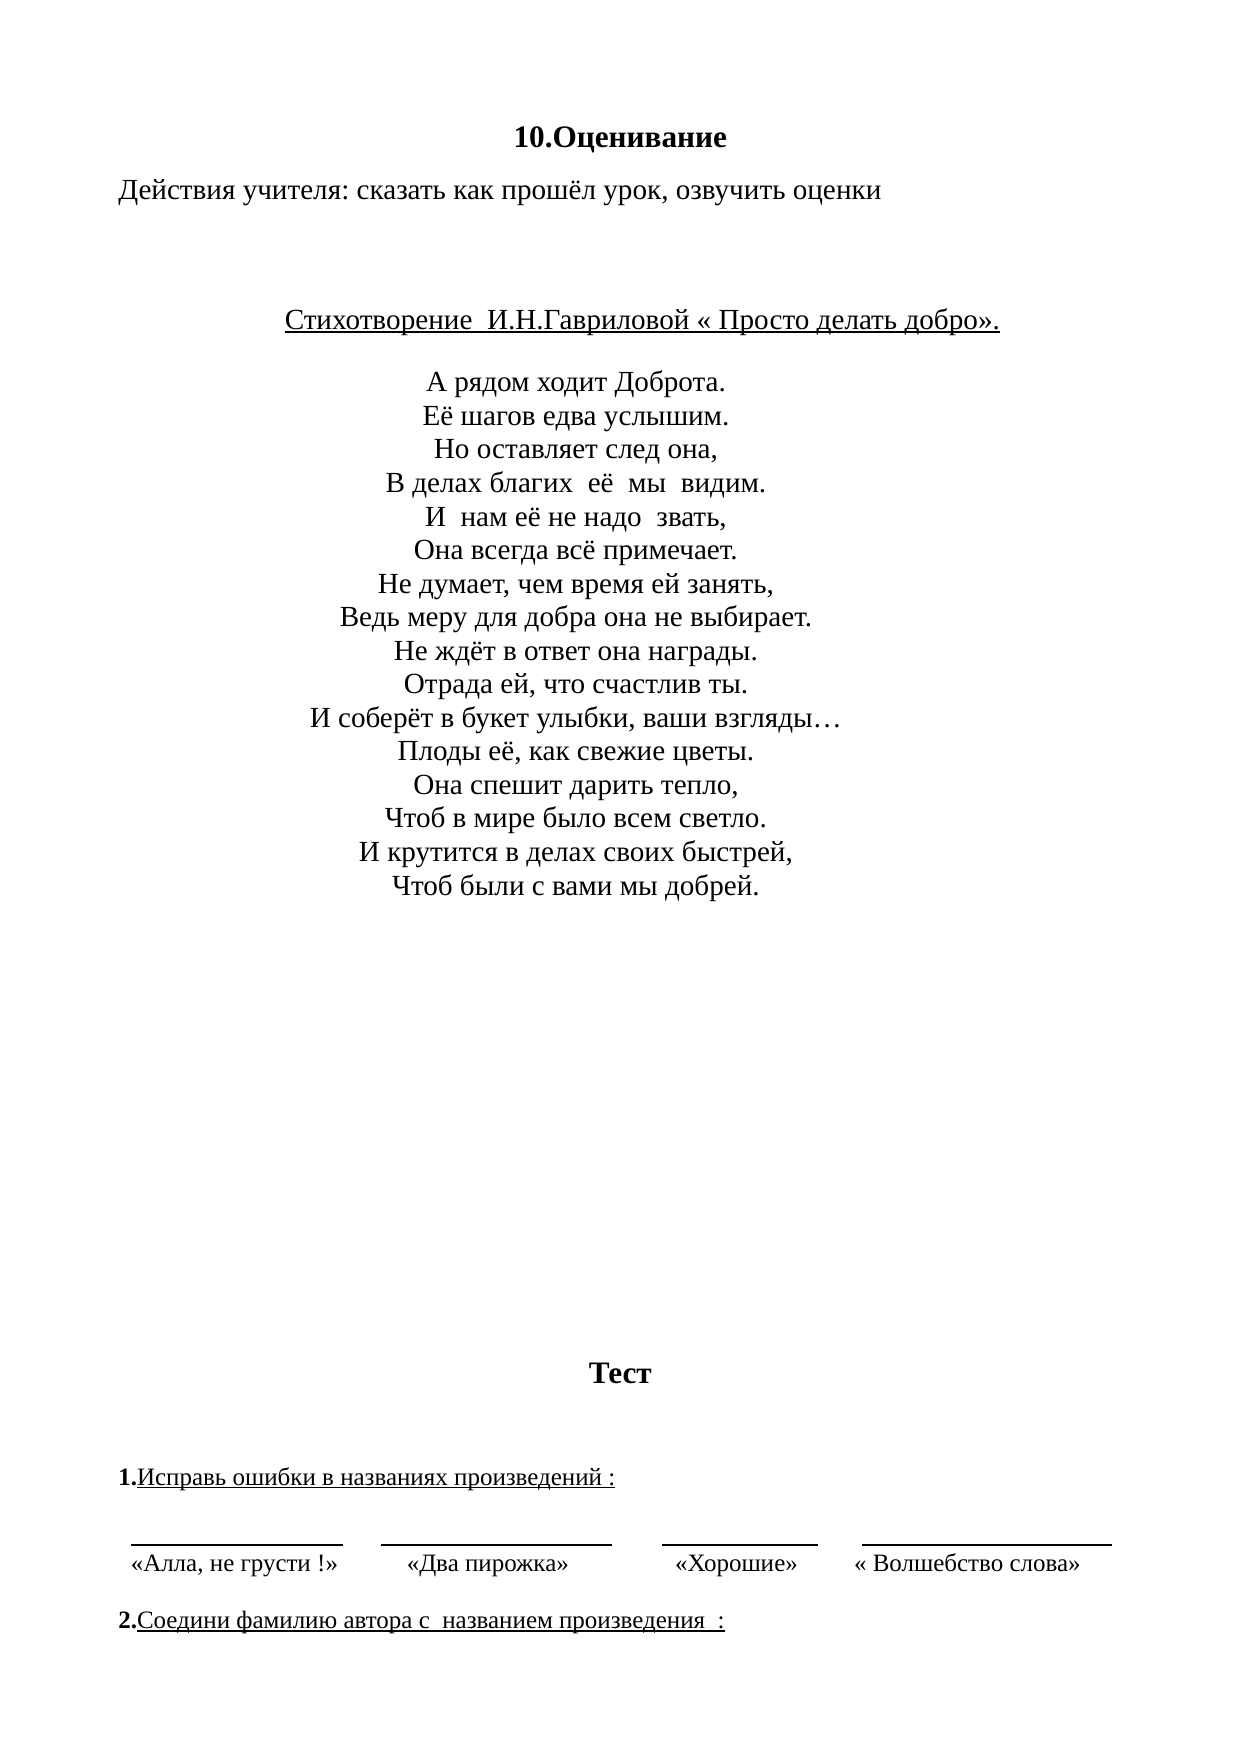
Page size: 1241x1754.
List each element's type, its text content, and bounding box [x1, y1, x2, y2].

list Соедини фамилию автора с названием произведения : [118, 1605, 1122, 1634]
text Чтоб были с вами мы добрей. [0, 868, 1166, 901]
text Плоды её, как свежие цветы. [0, 733, 1166, 767]
text Но оставляет след она, [0, 432, 1166, 465]
text «Алла, не грусти !» «Два пирожка» «Хорошие» « Волшебство слова» [118, 1548, 1122, 1577]
text И крутится в делах своих быстрей, [0, 834, 1166, 868]
text Она всегда всё примечает. [0, 532, 1166, 566]
text Отрада ей, что счастлив ты. [0, 666, 1166, 700]
text Ведь меру для добра она не выбирает. [0, 599, 1166, 633]
text И соберёт в букет улыбки, ваши взгляды… [0, 700, 1166, 733]
text Она спешит дарить тепло, [0, 767, 1166, 801]
text И нам её не надо звать, [0, 499, 1166, 532]
text Стихотворение И.Н.Гавриловой « Просто делать добро». [118, 302, 1166, 335]
text Действия учителя: сказать как прошёл урок, озвучить оценки [118, 172, 1122, 206]
text Тест [118, 1354, 1122, 1390]
text В делах благих её мы видим. [0, 465, 1166, 499]
text Не думает, чем время ей занять, [0, 566, 1166, 599]
text Её шагов едва услышим. [0, 398, 1166, 432]
text Не ждёт в ответ она награды. [0, 633, 1166, 666]
list Исправь ошибки в названиях произведений : [118, 1462, 1122, 1490]
text 10.Оценивание [118, 118, 1122, 154]
text А рядом ходит Доброта. [0, 364, 1166, 398]
text Чтоб в мире было всем светло. [0, 801, 1166, 834]
